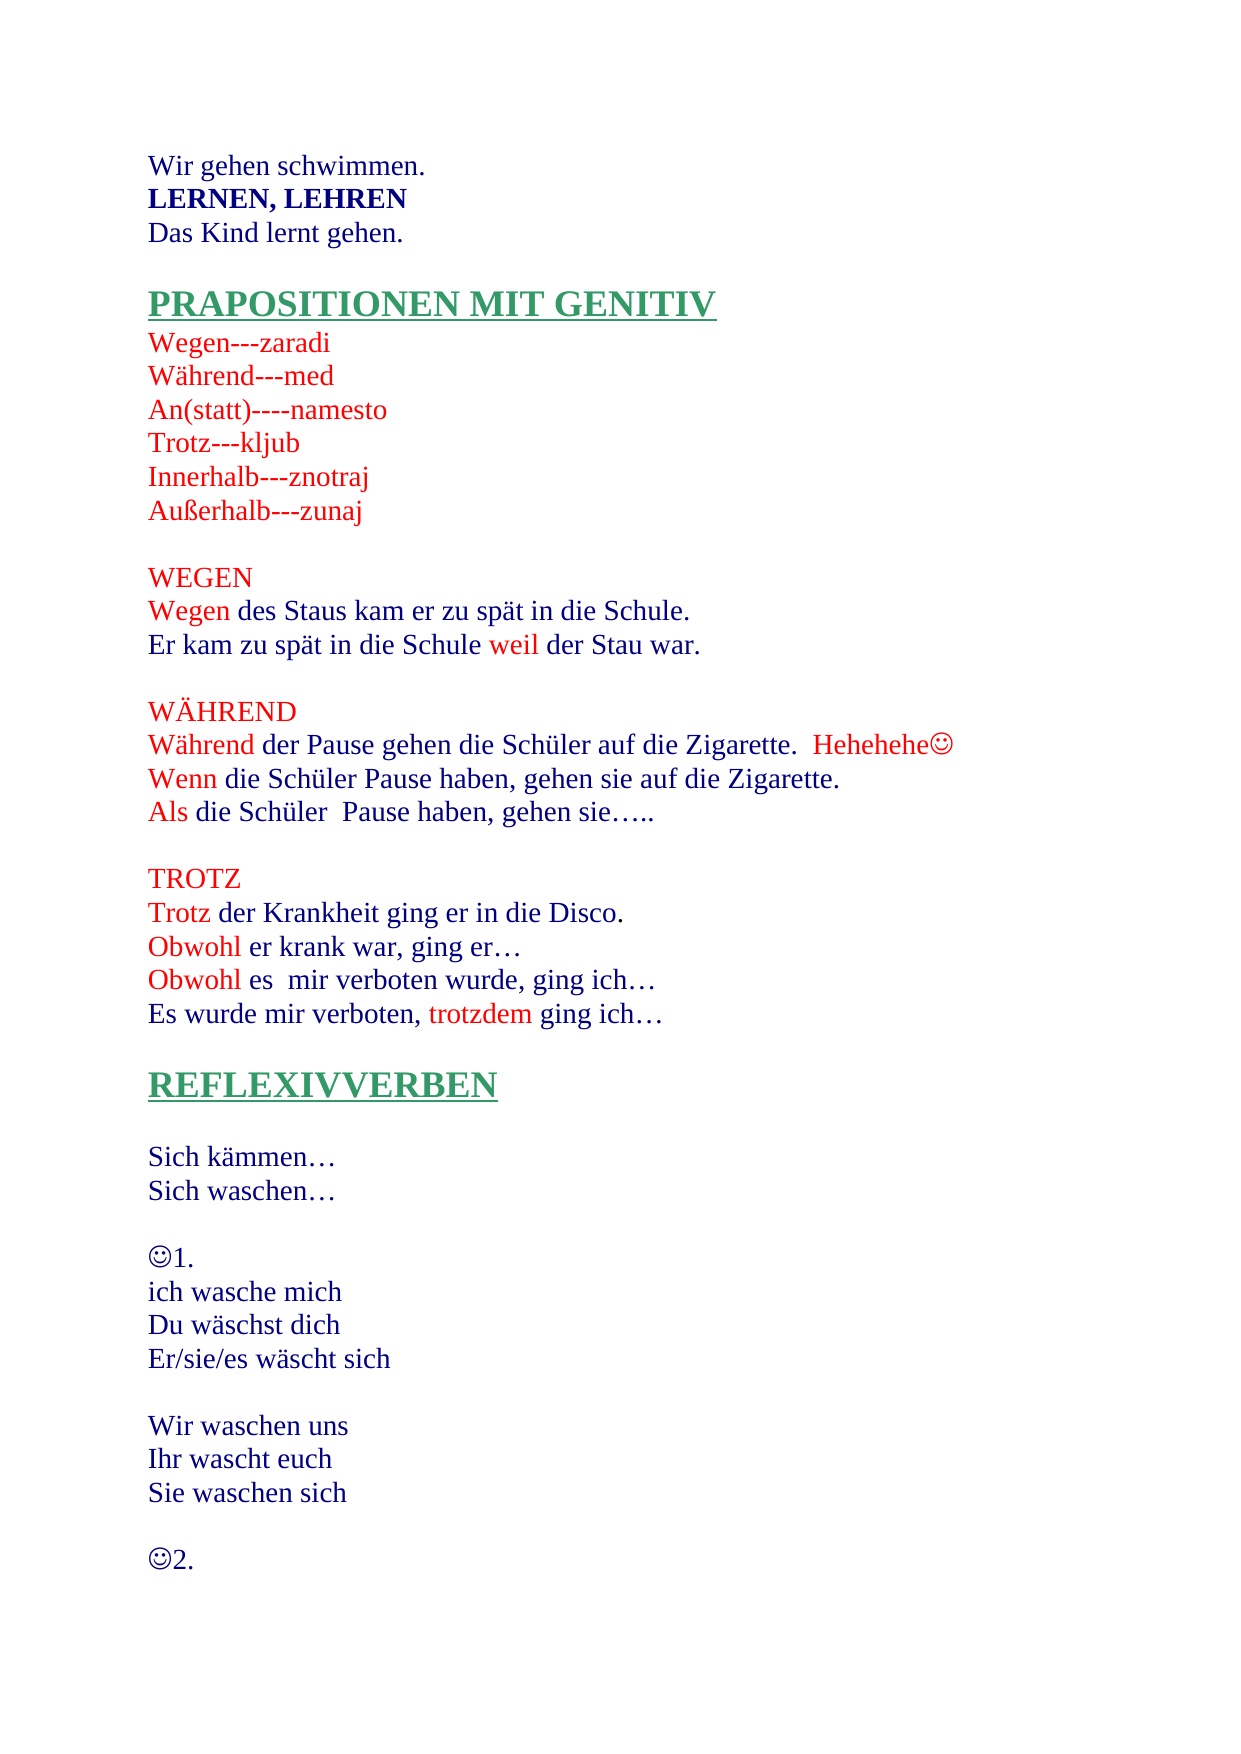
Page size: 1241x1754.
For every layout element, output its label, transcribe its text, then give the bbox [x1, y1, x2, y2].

text WÄHREND [148, 694, 1093, 727]
text Während---med [148, 358, 1093, 392]
text Als die Schüler Pause haben, gehen sie….. [148, 794, 1093, 828]
text An(statt)----namesto [148, 392, 1093, 426]
text Obwohl er krank war, ging er… [148, 929, 1093, 962]
text Wir waschen uns [148, 1408, 1093, 1442]
text Wir gehen schwimmen. [148, 148, 1093, 181]
text REFLEXIVVERBEN [148, 1063, 1093, 1106]
text Wegen des Staus kam er zu spät in die Schule. [148, 593, 1093, 627]
text Trotz---kljub [148, 426, 1093, 459]
text Du wäschst dich [148, 1307, 1093, 1341]
text Er/sie/es wäscht sich [148, 1341, 1093, 1374]
text TROTZ [148, 862, 1093, 895]
text Während der Pause gehen die Schüler auf die Zigarette. Hehehehe [148, 727, 1093, 761]
text ich wasche mich [148, 1274, 1093, 1307]
text Er kam zu spät in die Schule weil der Stau war. [148, 627, 1093, 660]
text Sie waschen sich [148, 1475, 1093, 1509]
text Obwohl es mir verboten wurde, ging ich… [148, 962, 1093, 996]
text WEGEN [148, 560, 1093, 593]
text Sich kämmen… [148, 1139, 1093, 1173]
text 2. [148, 1542, 1093, 1576]
text Innerhalb---znotraj [148, 459, 1093, 493]
text LERNEN, LEHREN [148, 181, 1093, 215]
text Es wurde mir verboten, trotzdem ging ich… [148, 996, 1093, 1029]
text 1. [148, 1240, 1093, 1274]
text Trotz der Krankheit ging er in die Disco. [148, 895, 1093, 929]
text Sich waschen… [148, 1173, 1093, 1207]
text Ihr wascht euch [148, 1442, 1093, 1475]
text Das Kind lernt gehen. [148, 215, 1093, 248]
text Außerhalb---zunaj [148, 493, 1093, 526]
text Wenn die Schüler Pause haben, gehen sie auf die Zigarette. [148, 761, 1093, 794]
text PRAPOSITIONEN MIT GENITIV [148, 282, 1093, 325]
text Wegen---zaradi [148, 325, 1093, 358]
